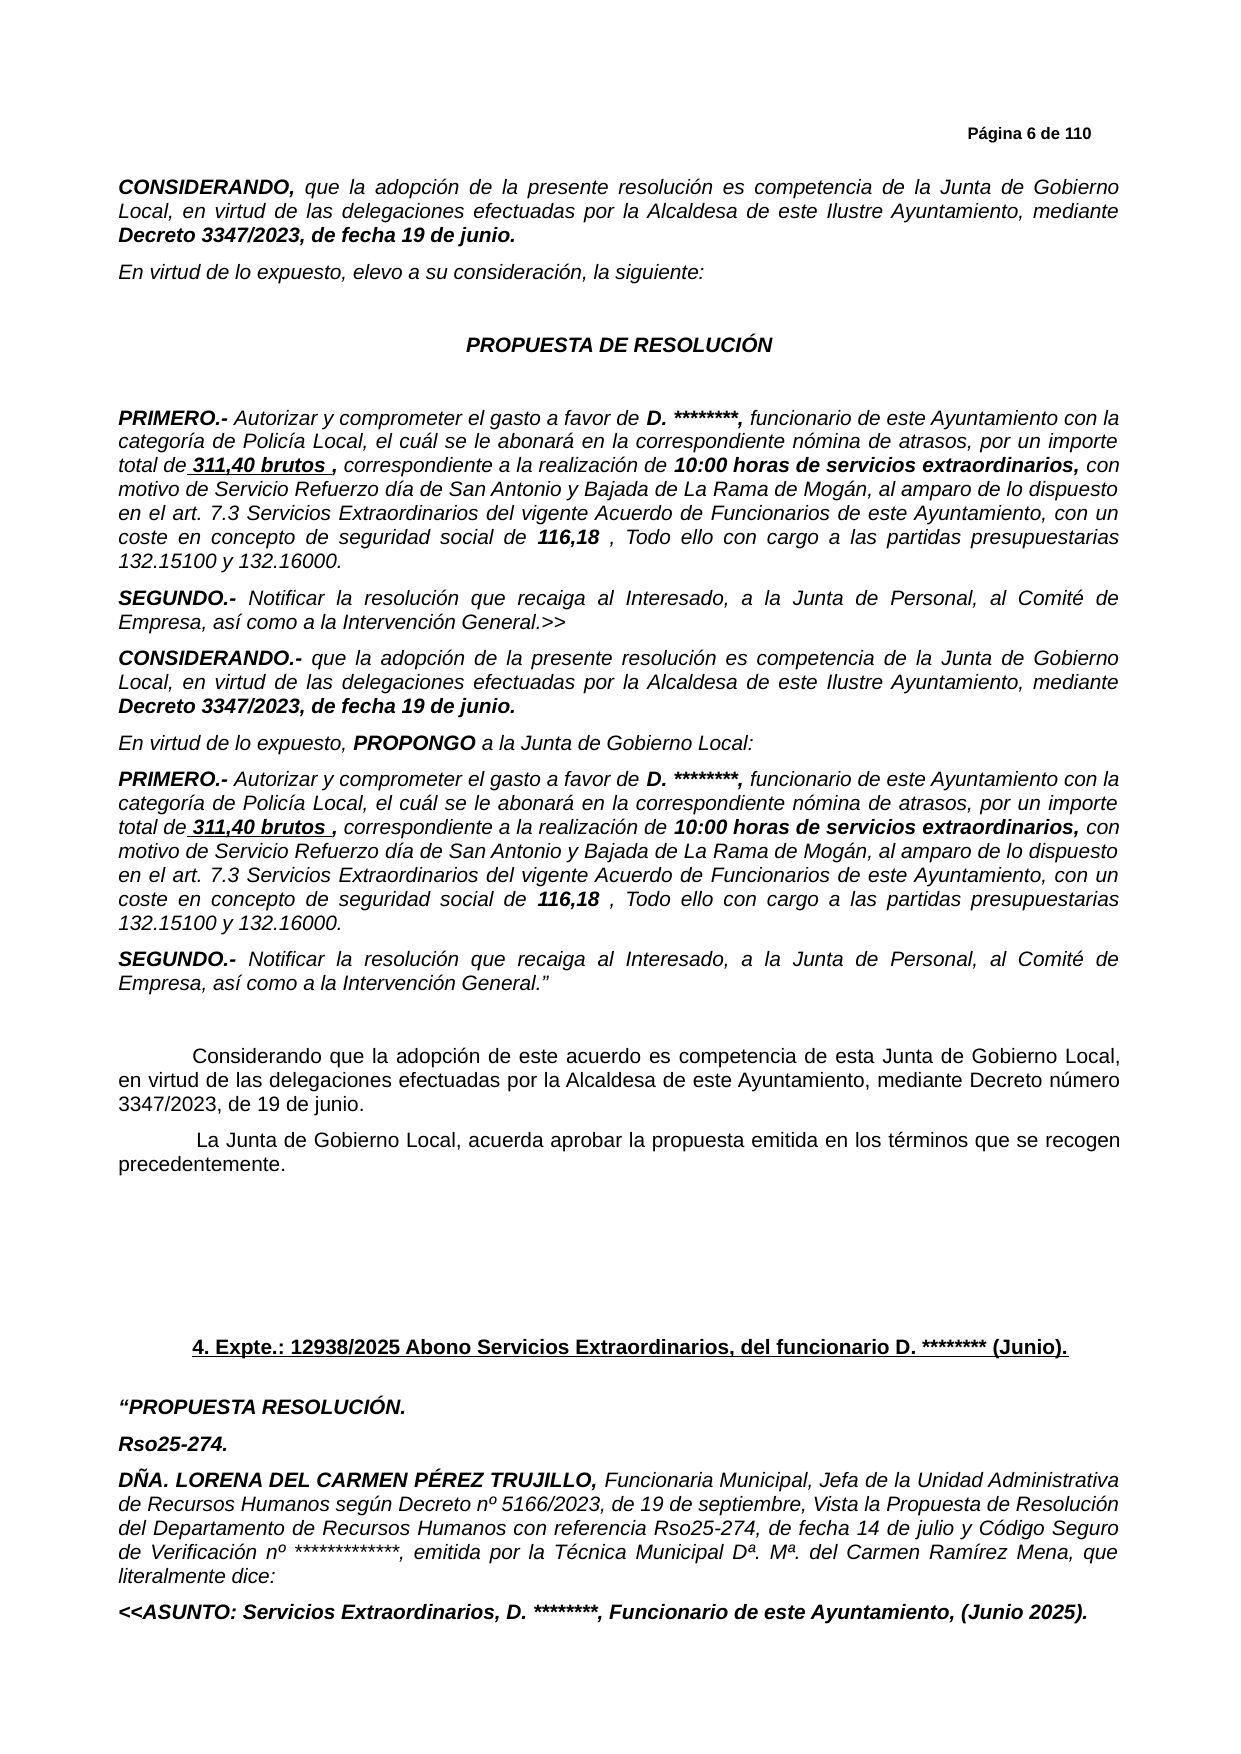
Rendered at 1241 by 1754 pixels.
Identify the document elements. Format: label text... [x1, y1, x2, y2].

text <<ASUNTO: Servicios Extraordinarios, D. ********, Funcionario de este Ayuntamiento, (Junio 2025). [118, 1600, 1122, 1624]
text Rso25-274. [118, 1431, 1122, 1455]
text En virtud de lo expuesto, elevo a su consideración, la siguiente: [118, 259, 1122, 283]
text 4. Expte.: 12938/2025 Abono Servicios Extraordinarios, del funcionario D. ******** (Junio). [118, 1334, 1122, 1358]
text PRIMERO.- Autorizar y comprometer el gasto a favor de D. ********, funcionario de este Ayuntamiento con la categoría de Policía Local, el cuál se le abonará en la correspondiente nómina de atrasos, por un importe total de 311,40 brutos , correspondiente a la realización de 10:00 horas de servicios extraordinarios, con motivo de Servicio Refuerzo día de San Antonio y Bajada de La Rama de Mogán, al amparo de lo dispuesto en el art. 7.3 Servicios Extraordinarios del vigente Acuerdo de Funcionarios de este Ayuntamiento, con un coste en concepto de seguridad social de 116,18 , Todo ello con cargo a las partidas presupuestarias 132.15100 y 132.16000. [118, 767, 1122, 934]
text SEGUNDO.- Notificar la resolución que recaiga al Interesado, a la Junta de Personal, al Comité de Empresa, así como a la Intervención General.>> [118, 586, 1122, 633]
text En virtud de lo expuesto, PROPONGO a la Junta de Gobierno Local: [118, 730, 1122, 754]
text PRIMERO.- Autorizar y comprometer el gasto a favor de D. ********, funcionario de este Ayuntamiento con la categoría de Policía Local, el cuál se le abonará en la correspondiente nómina de atrasos, por un importe total de 311,40 brutos , correspondiente a la realización de 10:00 horas de servicios extraordinarios, con motivo de Servicio Refuerzo día de San Antonio y Bajada de La Rama de Mogán, al amparo de lo dispuesto en el art. 7.3 Servicios Extraordinarios del vigente Acuerdo de Funcionarios de este Ayuntamiento, con un coste en concepto de seguridad social de 116,18 , Todo ello con cargo a las partidas presupuestarias 132.15100 y 132.16000. [118, 405, 1122, 573]
text CONSIDERANDO, que la adopción de la presente resolución es competencia de la Junta de Gobierno Local, en virtud de las delegaciones efectuadas por la Alcaldesa de este Ilustre Ayuntamiento, mediante Decreto 3347/2023, de fecha 19 de junio. [118, 175, 1122, 247]
text PROPUESTA DE RESOLUCIÓN [118, 332, 1122, 356]
text CONSIDERANDO.- que la adopción de la presente resolución es competencia de la Junta de Gobierno Local, en virtud de las delegaciones efectuadas por la Alcaldesa de este Ilustre Ayuntamiento, mediante Decreto 3347/2023, de fecha 19 de junio. [118, 646, 1122, 718]
text La Junta de Gobierno Local, acuerda aprobar la propuesta emitida en los términos que se recogen precedentemente. [118, 1128, 1122, 1176]
text SEGUNDO.- Notificar la resolución que recaiga al Interesado, a la Junta de Personal, al Comité de Empresa, así como a la Intervención General.” [118, 947, 1122, 995]
text “PROPUESTA RESOLUCIÓN. [118, 1395, 1122, 1419]
text Considerando que la adopción de este acuerdo es competencia de esta Junta de Gobierno Local, en virtud de las delegaciones efectuadas por la Alcaldesa de este Ayuntamiento, mediante Decreto número 3347/2023, de 19 de junio. [118, 1044, 1122, 1116]
text DÑA. LORENA DEL CARMEN PÉREZ TRUJILLO, Funcionaria Municipal, Jefa de la Unidad Administrativa de Recursos Humanos según Decreto nº 5166/2023, de 19 de septiembre, Vista la Propuesta de Resolución del Departamento de Recursos Humanos con referencia Rso25-274, de fecha 14 de julio y Código Seguro de Verificación nº *************, emitida por la Técnica Municipal Dª. Mª. del Carmen Ramírez Mena, que literalmente dice: [118, 1468, 1122, 1588]
